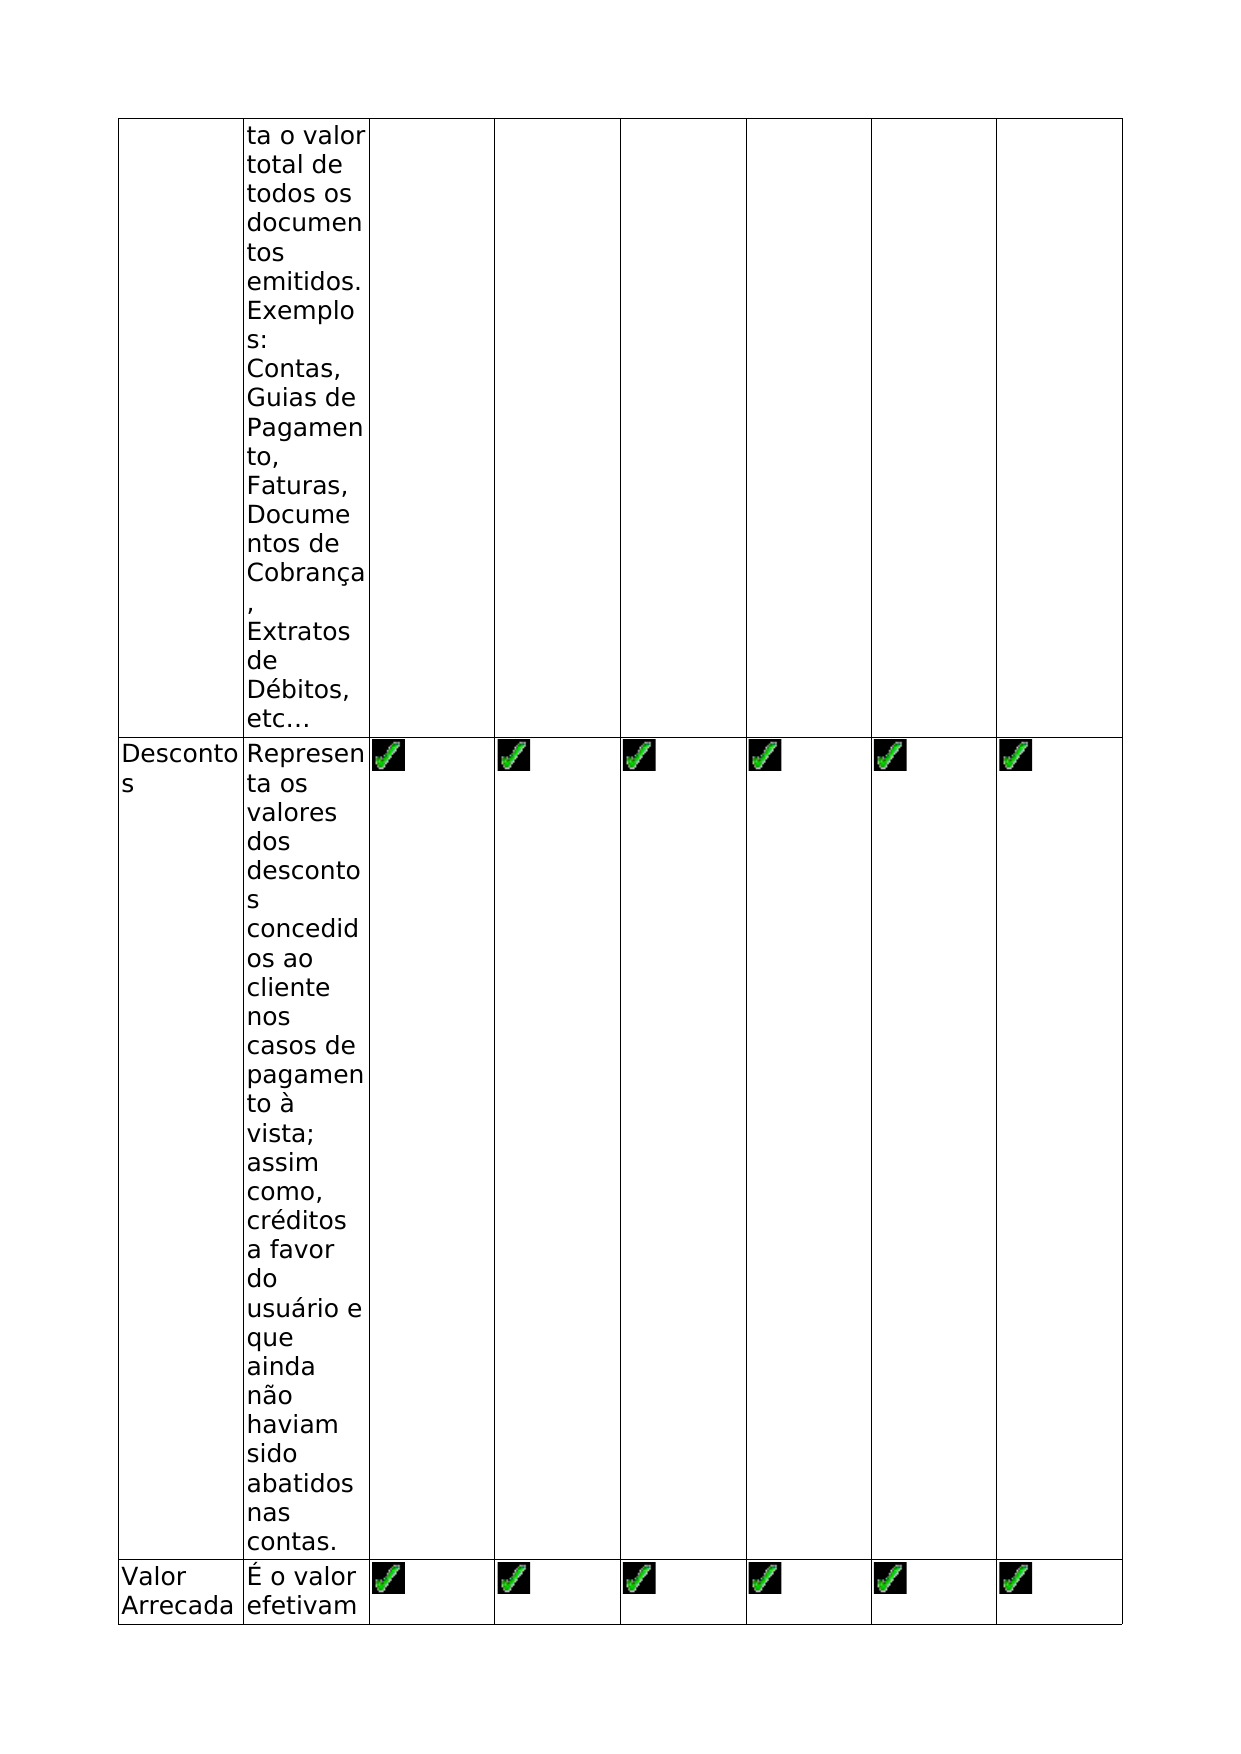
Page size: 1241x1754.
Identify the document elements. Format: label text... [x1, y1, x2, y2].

table_cell [621, 738, 746, 1559]
table_cell Representa os valores dos descontos concedidos ao cliente nos casos de pagamento à vista; assim como, créditos a favor do usuário e que ainda não haviam sido abatidos nas contas. [244, 738, 369, 1559]
table_cell [370, 1560, 494, 1623]
picture [622, 1562, 656, 1594]
table_cell [495, 1560, 620, 1623]
table_cell [997, 1560, 1122, 1623]
table_cell [872, 1560, 996, 1623]
picture [748, 739, 782, 771]
picture [748, 1562, 782, 1594]
picture [372, 1562, 405, 1594]
table_cell É o valor efetivam [244, 1560, 369, 1623]
table_cell [119, 119, 243, 737]
table_cell [747, 1560, 871, 1623]
table_cell Valor Arrecada [119, 1560, 243, 1623]
table_cell [370, 738, 494, 1559]
table_cell [997, 119, 1122, 737]
table_cell [621, 1560, 746, 1623]
picture [999, 1562, 1033, 1594]
picture [873, 739, 907, 771]
picture [497, 739, 531, 771]
table_cell ta o valor total de todos os documentos emitidos. Exemplos: Contas, Guias de Pagamento, Faturas, Documentos de Cobrança, Extratos de Débitos, etc… [244, 119, 369, 737]
table_cell [872, 119, 996, 737]
picture [999, 739, 1033, 771]
picture [622, 739, 656, 771]
table_cell [370, 119, 494, 737]
table_cell [747, 119, 871, 737]
table_cell [495, 738, 620, 1559]
table_cell [747, 738, 871, 1559]
table_cell [997, 738, 1122, 1559]
picture [873, 1562, 907, 1594]
picture [497, 1562, 531, 1594]
table_cell [872, 738, 996, 1559]
picture [372, 739, 405, 771]
table_cell Descontos [119, 738, 243, 1559]
table_cell [495, 119, 620, 737]
table_cell [621, 119, 746, 737]
